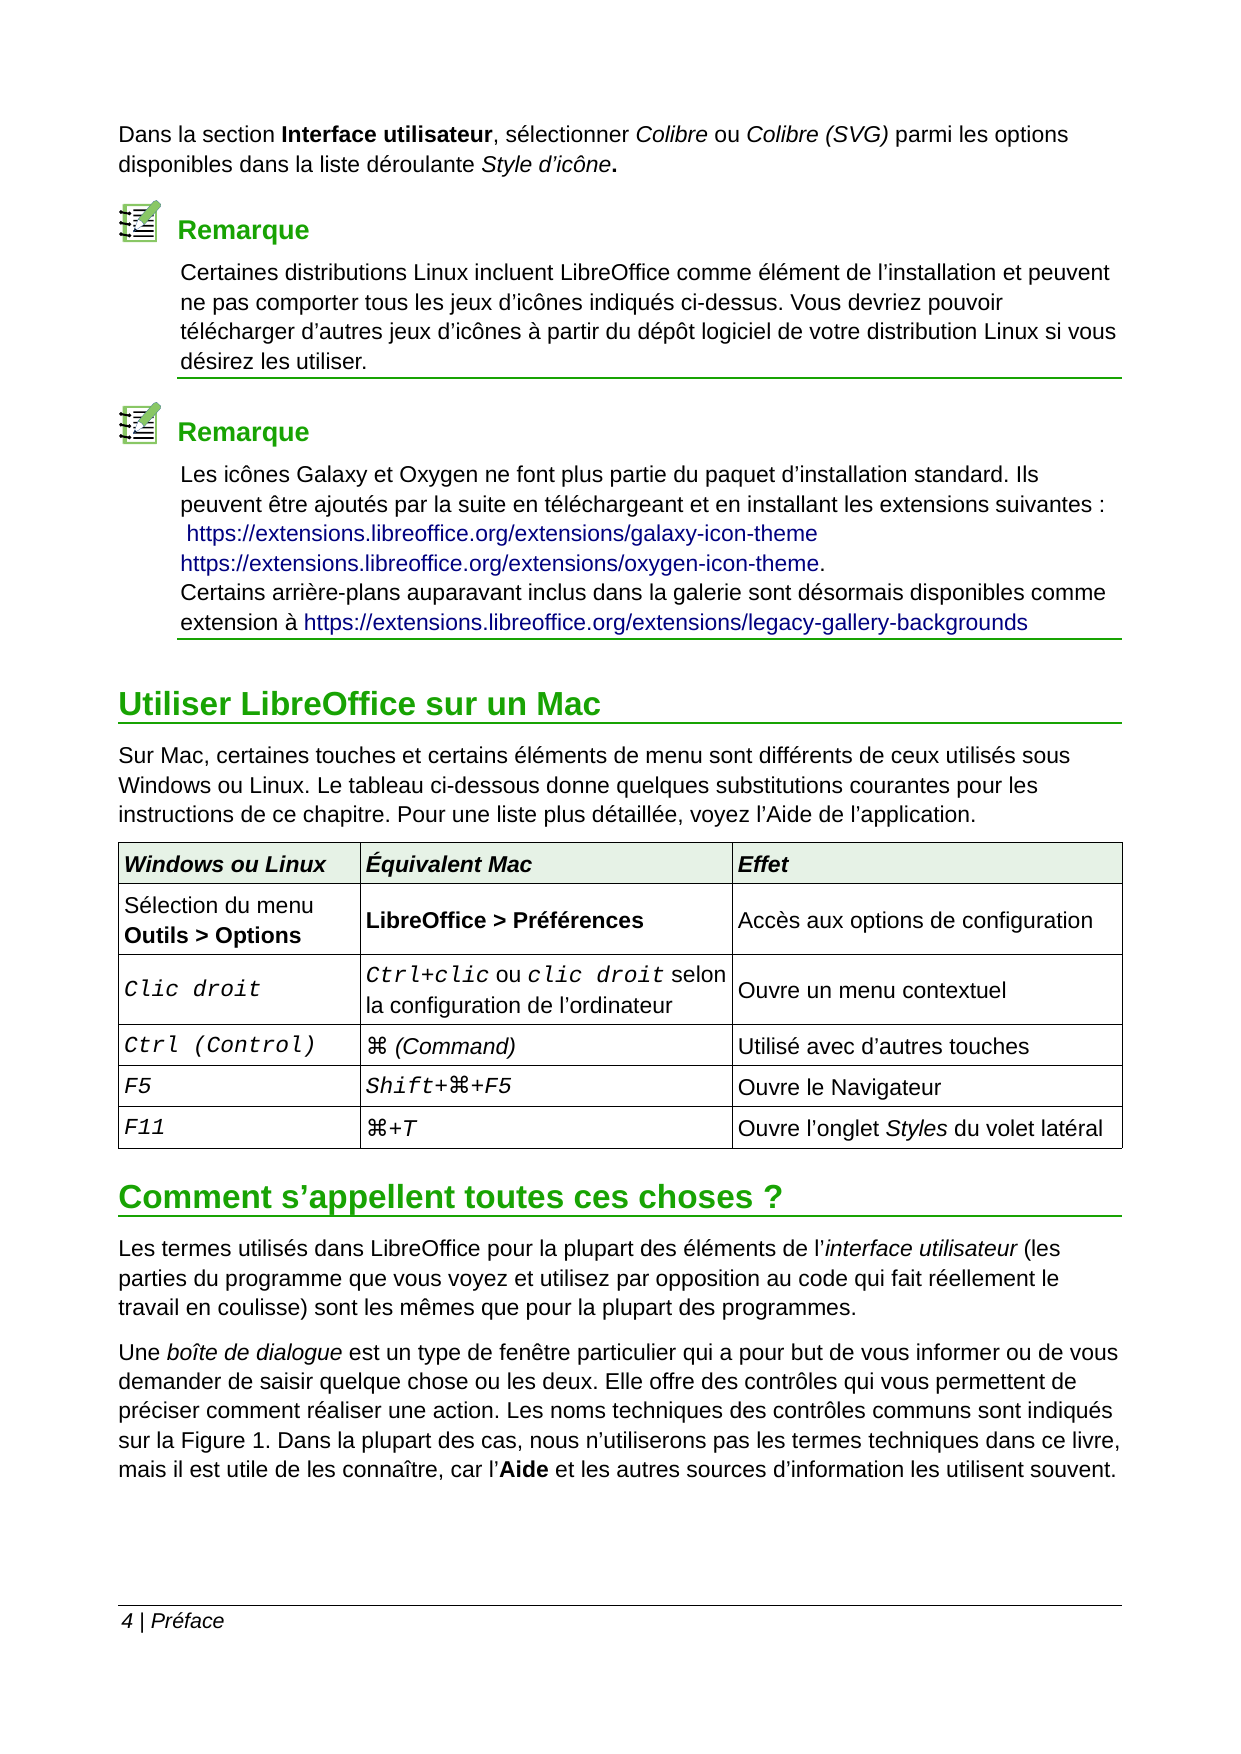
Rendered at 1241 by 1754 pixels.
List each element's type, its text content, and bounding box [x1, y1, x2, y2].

text Sur Mac, certaines touches et certains éléments de menu sont différents de ceux utilisés sous Windows ou Linux. Le tableau ci-dessous donne quelques substitutions courantes pour les instructions de ce chapitre. Pour une liste plus détaillée, voyez l’Aide de l’application. [118, 739, 1122, 828]
table_cell Shift+⌘+F5 [361, 1066, 732, 1106]
table_cell Accès aux options de configuration [733, 884, 1122, 954]
table_cell Ouvre l’onglet Styles du volet latéral [733, 1107, 1122, 1147]
table_cell Sélection du menu Outils > Options [119, 884, 360, 954]
table_cell ⌘+T [361, 1107, 732, 1147]
text Une boîte de dialogue est un type de fenêtre particulier qui a pour but de vous informer ou de vous demander de saisir quelque chose ou les deux. Elle offre des contrôles qui vous permettent de préciser comment réaliser une action. Les noms techniques des contrôles communs sont indiqués sur la Figure 1. Dans la plupart des cas, nous n’utiliserons pas les termes techniques dans ce livre, mais il est utile de les connaître, car l’Aide et les autres sources d’information les utilisent souvent. [118, 1335, 1122, 1483]
table_cell ⌘ (Command) [361, 1025, 732, 1065]
table_cell Ctrl+clic ou clic droit selon la configuration de l’ordinateur [361, 955, 732, 1024]
text Les icônes Galaxy et Oxygen ne font plus partie du paquet d’installation standard. Ils peuvent être ajoutés par la suite en téléchargeant et en installant les extensions suivantes : https://extensions.libreoffice.org/extensions/galaxy-icon-theme https://extensions.libreoffice.org/extensions/oxygen-icon-theme. Certains arrière-plans auparavant inclus dans la galerie sont désormais disponibles comme extension à https://extensions.libreoffice.org/extensions/legacy-gallery-backgrounds [177, 455, 1122, 638]
text Les termes utilisés dans LibreOffice pour la plupart des éléments de l’interface utilisateur (les parties du programme que vous voyez et utilisez par opposition au code qui fait réellement le travail en coulisse) sont les mêmes que pour la plupart des programmes. [118, 1232, 1122, 1321]
table_cell Utilisé avec d’autres touches [733, 1025, 1122, 1065]
text Dans la section Interface utilisateur, sélectionner Colibre ou Colibre (SVG) parmi les options disponibles dans la liste déroulante Style d’icône. [118, 118, 1122, 177]
table_cell F5 [119, 1066, 360, 1106]
table_cell Clic droit [119, 955, 360, 1024]
table_cell Ctrl (Control) [119, 1025, 360, 1065]
text Certaines distributions Linux incluent LibreOffice comme élément de l’installation et peuvent ne pas comporter tous les jeux d’icônes indiqués ci-dessus. Vous devriez pouvoir télécharger d’autres jeux d’icônes à partir du dépôt logiciel de votre distribution Linux si vous désirez les utiliser. [177, 253, 1122, 377]
table_cell Ouvre un menu contextuel [733, 955, 1122, 1024]
text Utiliser LibreOffice sur un Mac [118, 684, 1122, 722]
table_header Équivalent Mac [361, 843, 732, 883]
table_cell LibreOffice > Préférences [361, 884, 732, 954]
table_header Effet [733, 843, 1122, 883]
table_cell Ouvre le Navigateur [733, 1066, 1122, 1106]
list Remarque [118, 401, 1122, 447]
table_cell F11 [119, 1107, 360, 1147]
subtitle Comment s’appellent toutes ces choses ? [118, 1177, 1122, 1215]
list Remarque [118, 199, 1122, 246]
table_header Windows ou Linux [119, 843, 360, 883]
